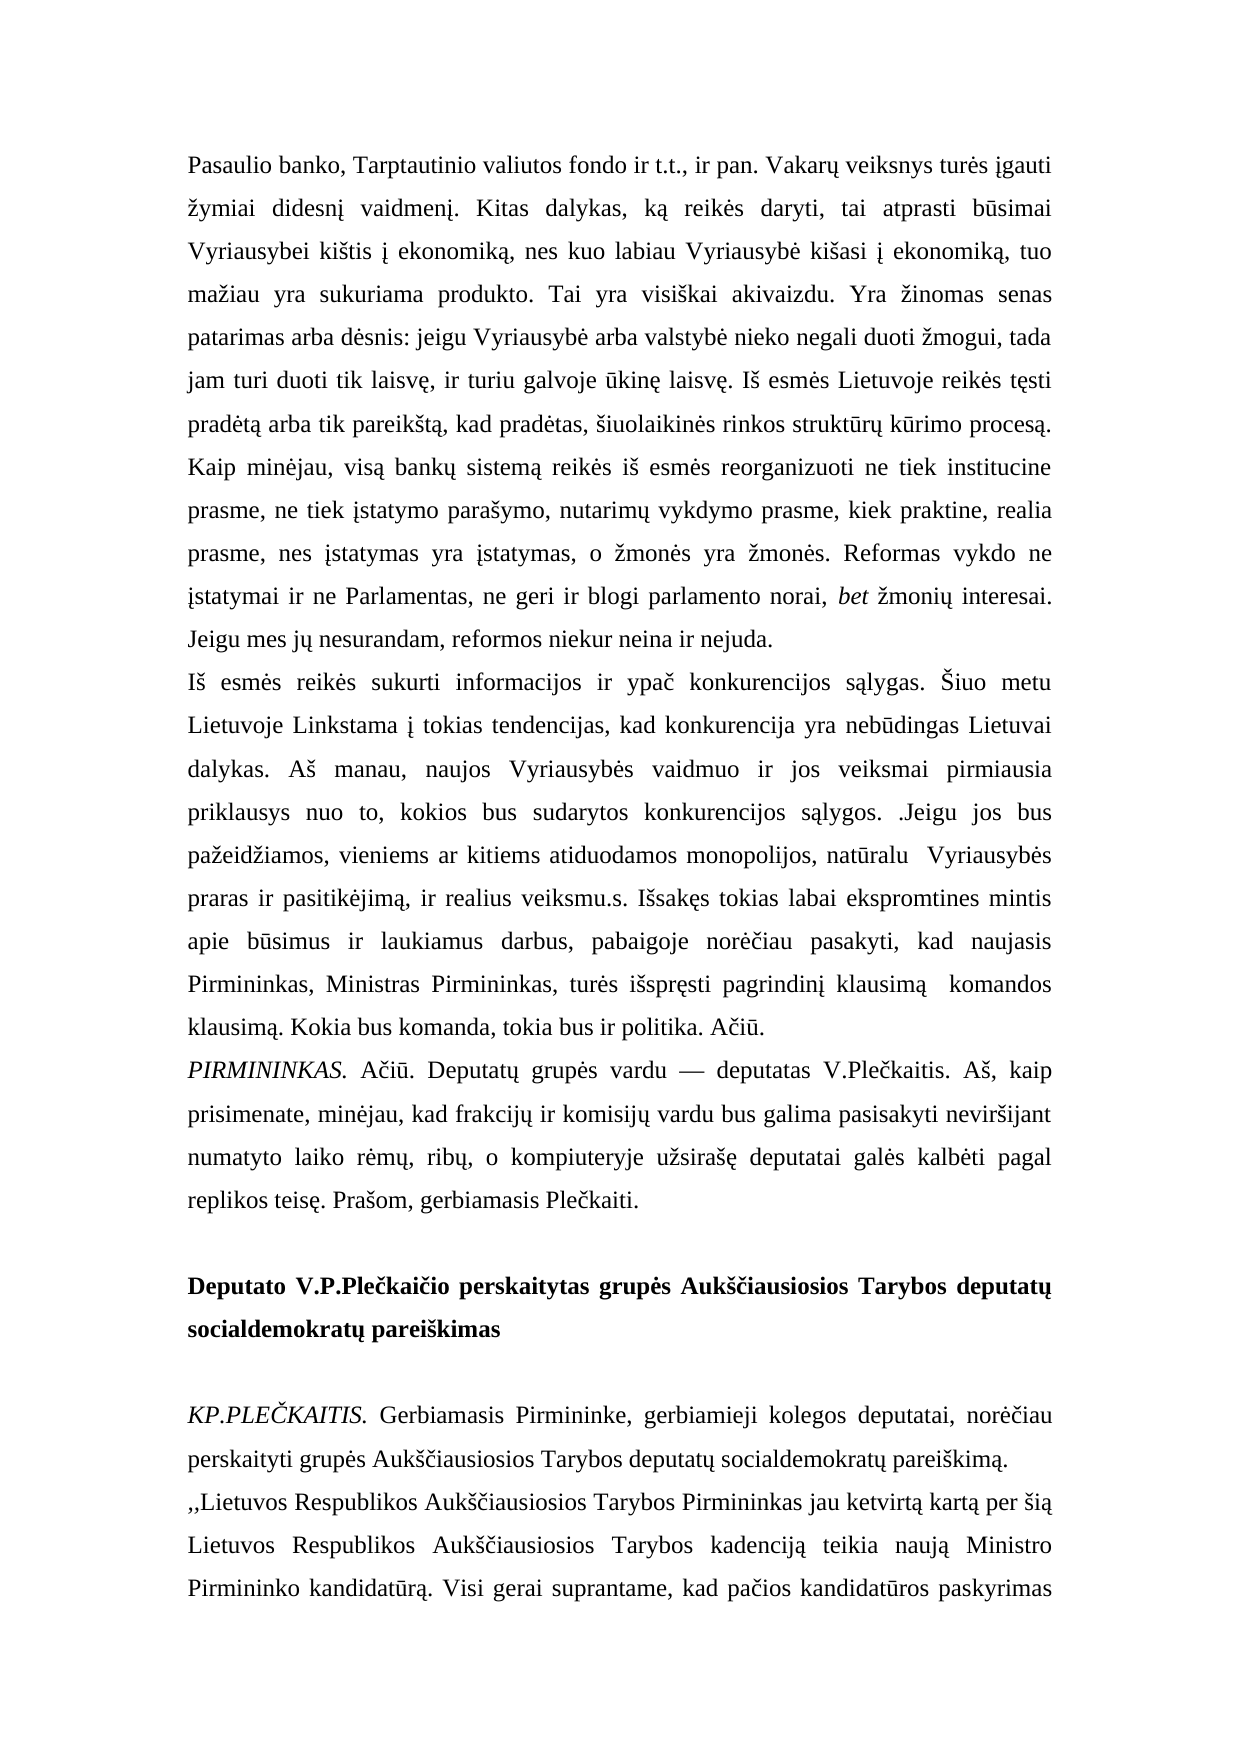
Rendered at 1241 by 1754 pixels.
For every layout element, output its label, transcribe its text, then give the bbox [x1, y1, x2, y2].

text Pasaulio banko, Tarptautinio valiutos fondo ir t.t., ir pan. Vakarų veiksnys turės įgauti žymiai didesnį vaidmenį. Kitas dalykas, ką reikės daryti, tai atprasti būsimai Vyriausybei kištis į ekonomiką, nes kuo labiau Vyriausybė kišasi į ekonomiką, tuo mažiau yra sukuriama produkto. Tai yra visiškai akivaizdu. Yra žinomas senas patarimas arba dėsnis: jeigu Vyriausybė arba valstybė nieko negali duoti žmogui, tada jam turi duoti tik laisvę, ir turiu galvoje ūkinę laisvę. Iš esmės Lietuvoje reikės tęsti pradėtą arba tik pareikštą, kad pradėtas, šiuolaikinės rinkos struktūrų kūrimo procesą. Kaip minėjau, visą bankų sistemą reikės iš esmės reorganizuoti ne tiek institucine prasme, ne tiek įstatymo parašymo, nutarimų vykdymo prasme, kiek praktine, realia prasme, nes įstatymas yra įstatymas, o žmonės yra žmonės. Reformas vykdo ne įstatymai ir ne Parlamentas, ne geri ir blogi parlamento norai, bet žmonių interesai. Jeigu mes jų nesurandam, reformos niekur neina ir nejuda. [187, 150, 1053, 653]
text Deputato V.P.Plečkaičio perskaitytas grupės Aukščiausiosios Tarybos deputatų socialdemokratų pareiškimas [187, 1271, 1053, 1343]
text ,,Lietuvos Respublikos Aukščiausiosios Tarybos Pirmininkas jau ketvirtą kartą per šią Lietuvos Respublikos Aukščiausiosios Tarybos kadenciją teikia naują Ministro Pirmininko kandidatūrą. Visi gerai suprantame, kad pačios kandidatūros paskyrimas [187, 1487, 1053, 1602]
text Iš esmės reikės sukurti informacijos ir ypač konkurencijos sąlygas. Šiuo metu Lietuvoje Linkstama į tokias tendencijas, kad konkurencija yra nebūdingas Lietuvai dalykas. Aš manau, naujos Vyriausybės vaidmuo ir jos veiksmai pirmiausia priklausys nuo to, kokios bus sudarytos konkurencijos sąlygos. .Jeigu jos bus pažeidžiamos, vieniems ar kitiems atiduodamos monopolijos, natūralu Vyriausybės praras ir pasitikėjimą, ir realius veiksmu.s. Išsakęs tokias labai ekspromtines mintis apie būsimus ir laukiamus darbus, pabaigoje norėčiau pasakyti, kad naujasis Pirmininkas, Ministras Pirmininkas, turės išspręsti pagrindinį klausimą komandos klausimą. Kokia bus komanda, tokia bus ir politika. Ačiū. [187, 667, 1053, 1041]
text KP.PLEČKAITIS. Gerbiamasis Pirmininke, gerbiamieji kolegos deputatai, norėčiau perskaityti grupės Aukščiausiosios Tarybos deputatų socialdemokratų pareiškimą. [187, 1401, 1053, 1472]
text PIRMININKAS. Ačiū. Deputatų grupės vardu — deputatas V.Plečkaitis. Aš, kaip prisimenate, minėjau, kad frakcijų ir komisijų vardu bus galima pasisakyti neviršijant numatyto laiko rėmų, ribų, o kompiuteryje užsirašę deputatai galės kalbėti pagal replikos teisę. Prašom, gerbiamasis Plečkaiti. [187, 1056, 1053, 1214]
